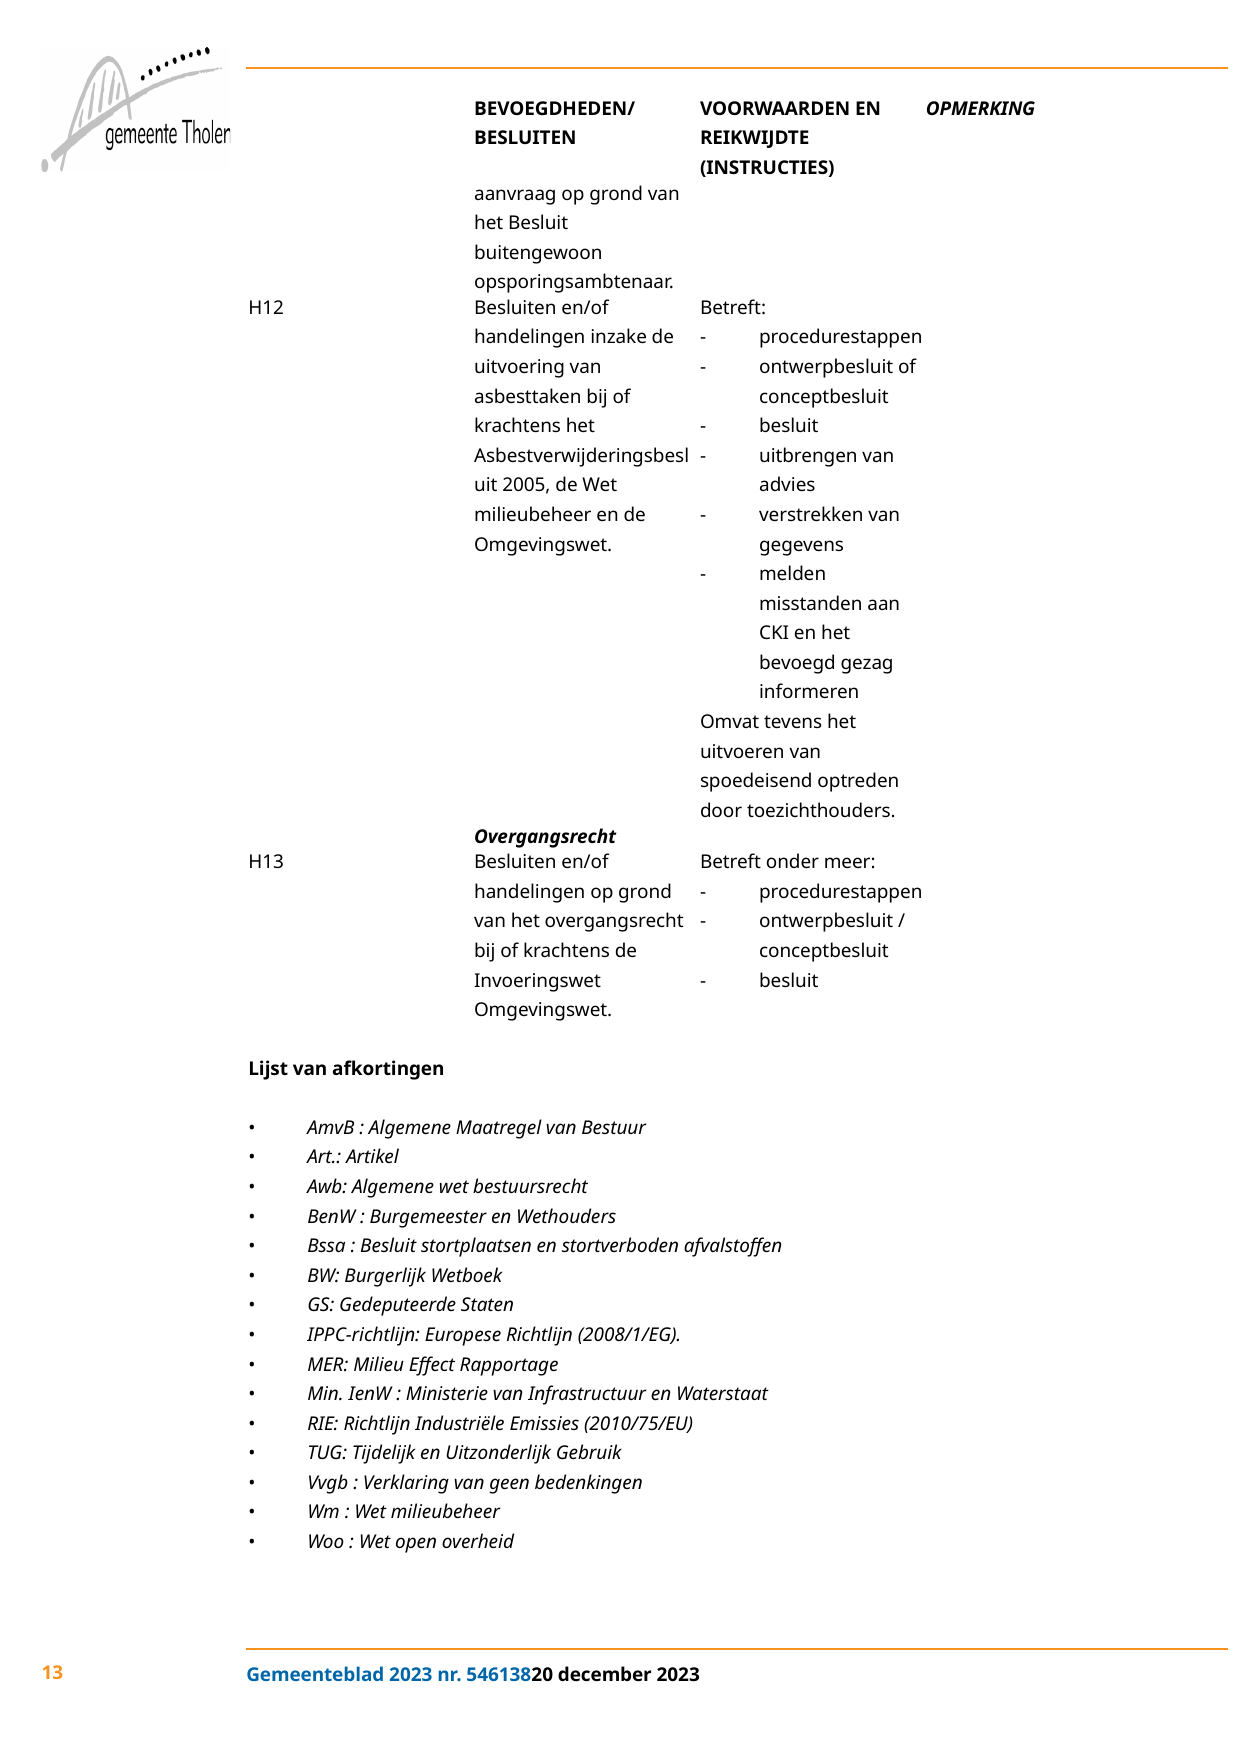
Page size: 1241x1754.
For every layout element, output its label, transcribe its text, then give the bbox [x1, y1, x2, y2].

list GS: Gedeputeerde Staten [248, 1292, 1152, 1317]
table_cell Overgangsrecht [474, 823, 700, 848]
list Wm : Wet milieubeheer [248, 1499, 1152, 1524]
table_cell Besluiten en/of handelingen op grond van het overgangsrecht bij of krachtens de Invoeringswet Omgevingswet. [474, 849, 700, 1022]
list MER: Milieu Effect Rapportage [248, 1351, 1152, 1377]
table_header VOORWAARDEN EN REIKWIJDTE (INSTRUCTIES) [700, 95, 926, 180]
table_header [248, 95, 474, 180]
table_header BEVOEGDHEDEN/BESLUITEN [474, 95, 700, 180]
list AmvB : Algemene Maatregel van Bestuur [248, 1114, 1152, 1140]
list Vvgb : Verklaring van geen bedenkingen [248, 1469, 1152, 1495]
table_cell Betreft onder meer: procedurestappen ontwerpbesluit / conceptbesluit besluit [700, 849, 926, 1022]
table_cell [926, 849, 1152, 1022]
table_cell [248, 180, 474, 294]
text Lijst van afkortingen [248, 1055, 1152, 1081]
table_cell [926, 294, 1152, 823]
list IPPC-richtlijn: Europese Richtlijn (2008/1/EG). [248, 1321, 1152, 1347]
list Min. IenW : Ministerie van Infrastructuur en Waterstaat [248, 1380, 1152, 1406]
table_cell aanvraag op grond van het Besluit buitengewoon opsporingsambtenaar. [474, 180, 700, 294]
table_header OPMERKING [926, 95, 1152, 180]
list TUG: Tijdelijk en Uitzonderlijk Gebruik [248, 1439, 1152, 1465]
list Bssa : Besluit stortplaatsen en stortverboden afvalstoffen [248, 1232, 1152, 1258]
table_cell Besluiten en/of handelingen inzake de uitvoering van asbesttaken bij of krachtens het Asbestverwijderingsbesluit 2005, de Wet milieubeheer en de Omgevingswet. [474, 294, 700, 823]
list Awb: Algemene wet bestuursrecht [248, 1173, 1152, 1199]
table_cell H13 [248, 849, 474, 1022]
picture [41, 47, 231, 172]
list Woo : Wet open overheid [248, 1528, 1152, 1554]
table_cell [700, 180, 926, 294]
list BW: Burgerlijk Wetboek [248, 1262, 1152, 1288]
list Art.: Artikel [248, 1144, 1152, 1169]
table_cell H12 [248, 294, 474, 823]
list RIE: Richtlijn Industriële Emissies (2010/75/EU) [248, 1410, 1152, 1436]
table_cell [926, 823, 1152, 848]
list BenW : Burgemeester en Wethouders [248, 1203, 1152, 1229]
table_cell [248, 823, 474, 848]
table_cell [926, 180, 1152, 294]
table_cell Betreft: procedurestappen ontwerpbesluit of conceptbesluit besluit uitbrengen van advies verstrekken van gegevens melden misstanden aan CKI en het bevoegd gezag informeren Omvat tevens het uitvoeren van spoedeisend optreden door toezichthouders. [700, 294, 926, 823]
table_cell [700, 823, 926, 848]
